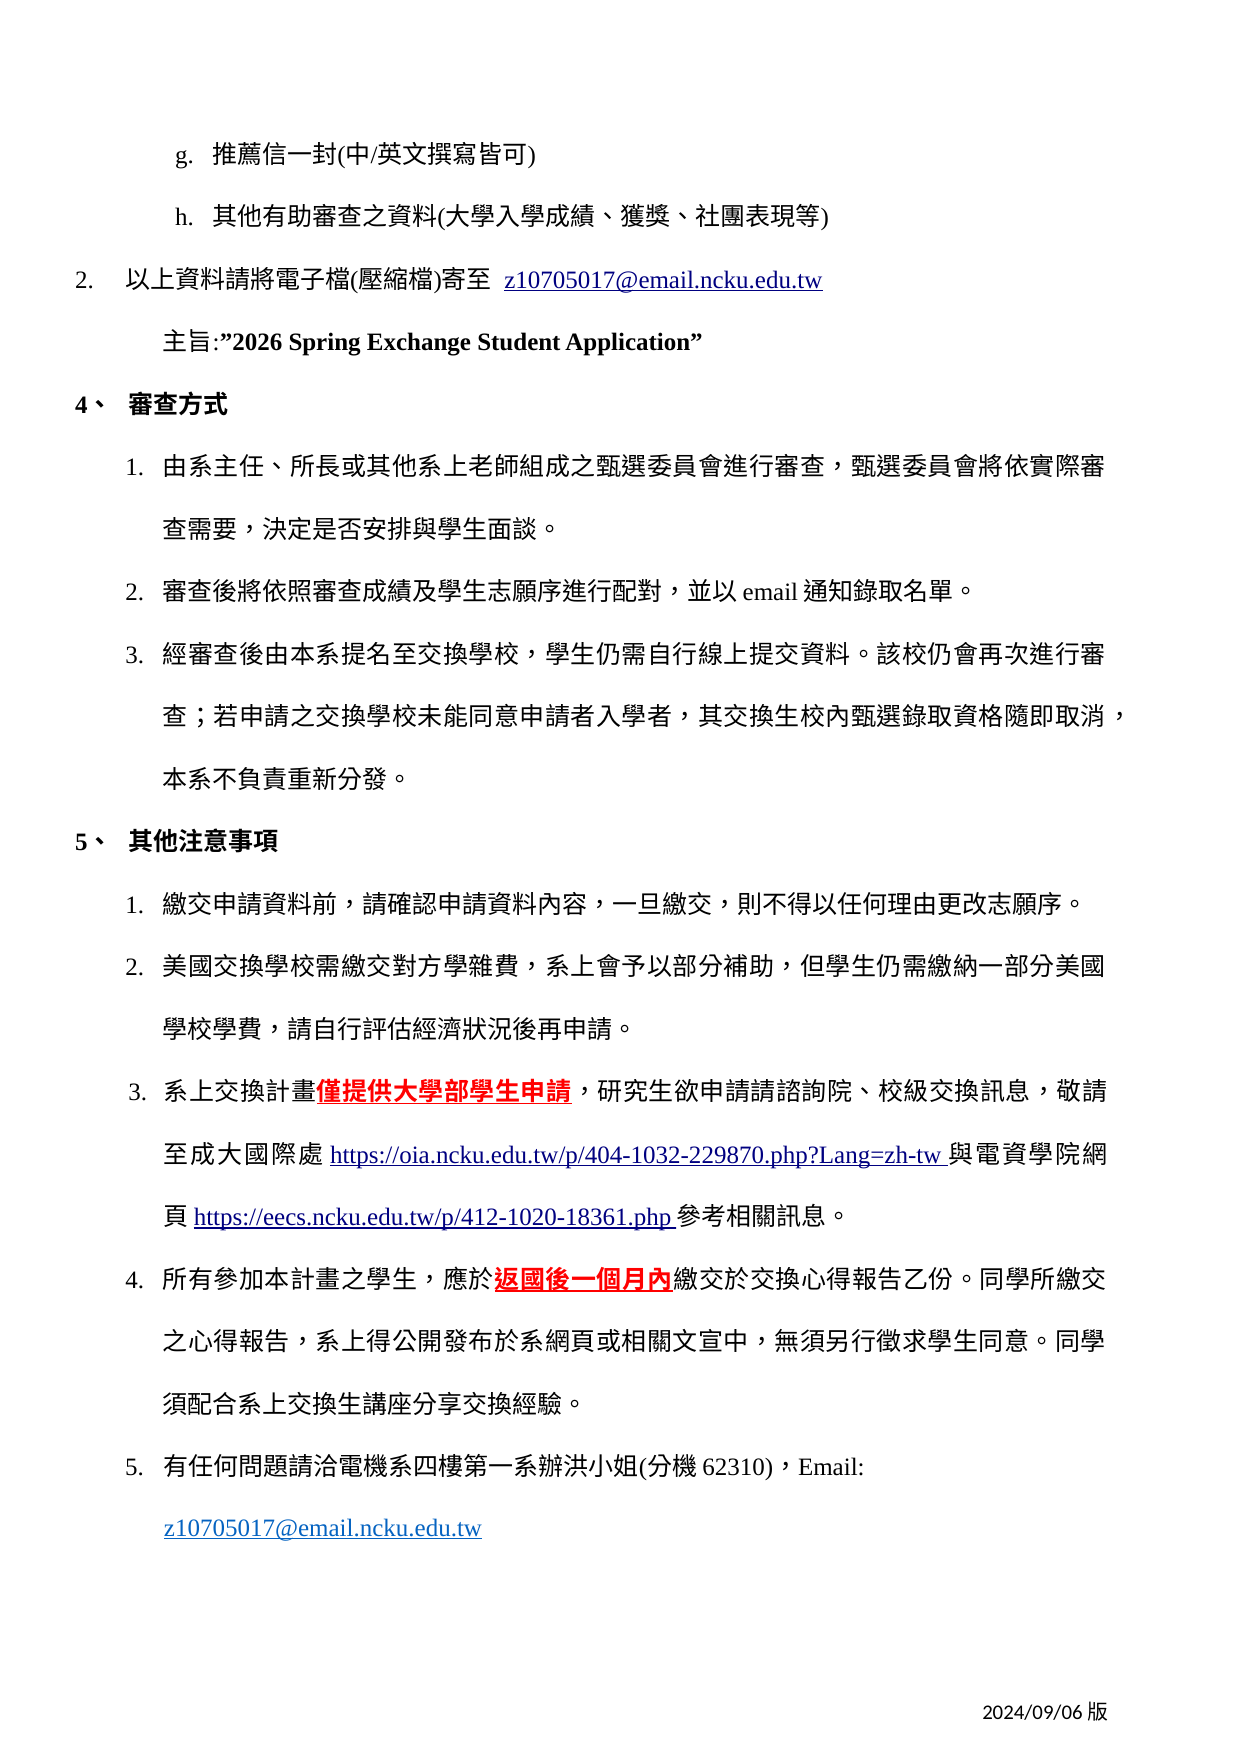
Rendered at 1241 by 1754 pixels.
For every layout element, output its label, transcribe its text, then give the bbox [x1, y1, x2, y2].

list 由系主任、所長或其他系上老師組成之甄選委員會進行審查，甄選委員會將依實際審查需要，決定是否安排與學生面談。 [125, 423, 1107, 548]
list 有任何問題請洽電機系四樓第一系辦洪小姐(分機62310)，Email: z10705017@email.ncku.edu.tw [125, 1423, 1108, 1548]
list 審查後將依照審查成績及學生志願序進行配對，並以email通知錄取名單。 [125, 548, 1107, 611]
list 審查方式 [75, 361, 1107, 423]
list 其他有助審查之資料(大學入學成績、獲獎、社團表現等) [175, 173, 1107, 236]
list 繳交申請資料前，請確認申請資料內容，一旦繳交，則不得以任何理由更改志願序。 [125, 861, 1107, 923]
list 推薦信一封(中/英文撰寫皆可) [175, 111, 1107, 173]
list 經審查後由本系提名至交換學校，學生仍需自行線上提交資料。該校仍會再次進行審查；若申請之交換學校未能同意申請者入學者，其交換生校內甄選錄取資格隨即取消，本系不負責重新分發。 [125, 611, 1107, 798]
list 以上資料請將電子檔(壓縮檔)寄至 z10705017@email.ncku.edu.tw [75, 236, 1123, 298]
list 系上交換計畫僅提供大學部學生申請，研究生欲申請請諮詢院、校級交換訊息，敬請至成大國際處https://oia.ncku.edu.tw/p/404-1032-229870.php?Lang=zh-tw與電資學院網頁https://eecs.ncku.edu.tw/p/412-1020-18361.php參考相關訊息。 [128, 1048, 1107, 1236]
list 所有參加本計畫之學生，應於返國後一個月內繳交於交換心得報告乙份。同學所繳交之心得報告，系上得公開發布於系網頁或相關文宣中，無須另行徵求學生同意。同學須配合系上交換生講座分享交換經驗。 [125, 1236, 1107, 1423]
list 美國交換學校需繳交對方學雜費，系上會予以部分補助，但學生仍需繳納一部分美國學校學費，請自行評估經濟狀況後再申請。 [125, 923, 1107, 1048]
list 其他注意事項 [75, 798, 1107, 861]
text 主旨:”2026 Spring Exchange Student Application” [162, 298, 1123, 361]
